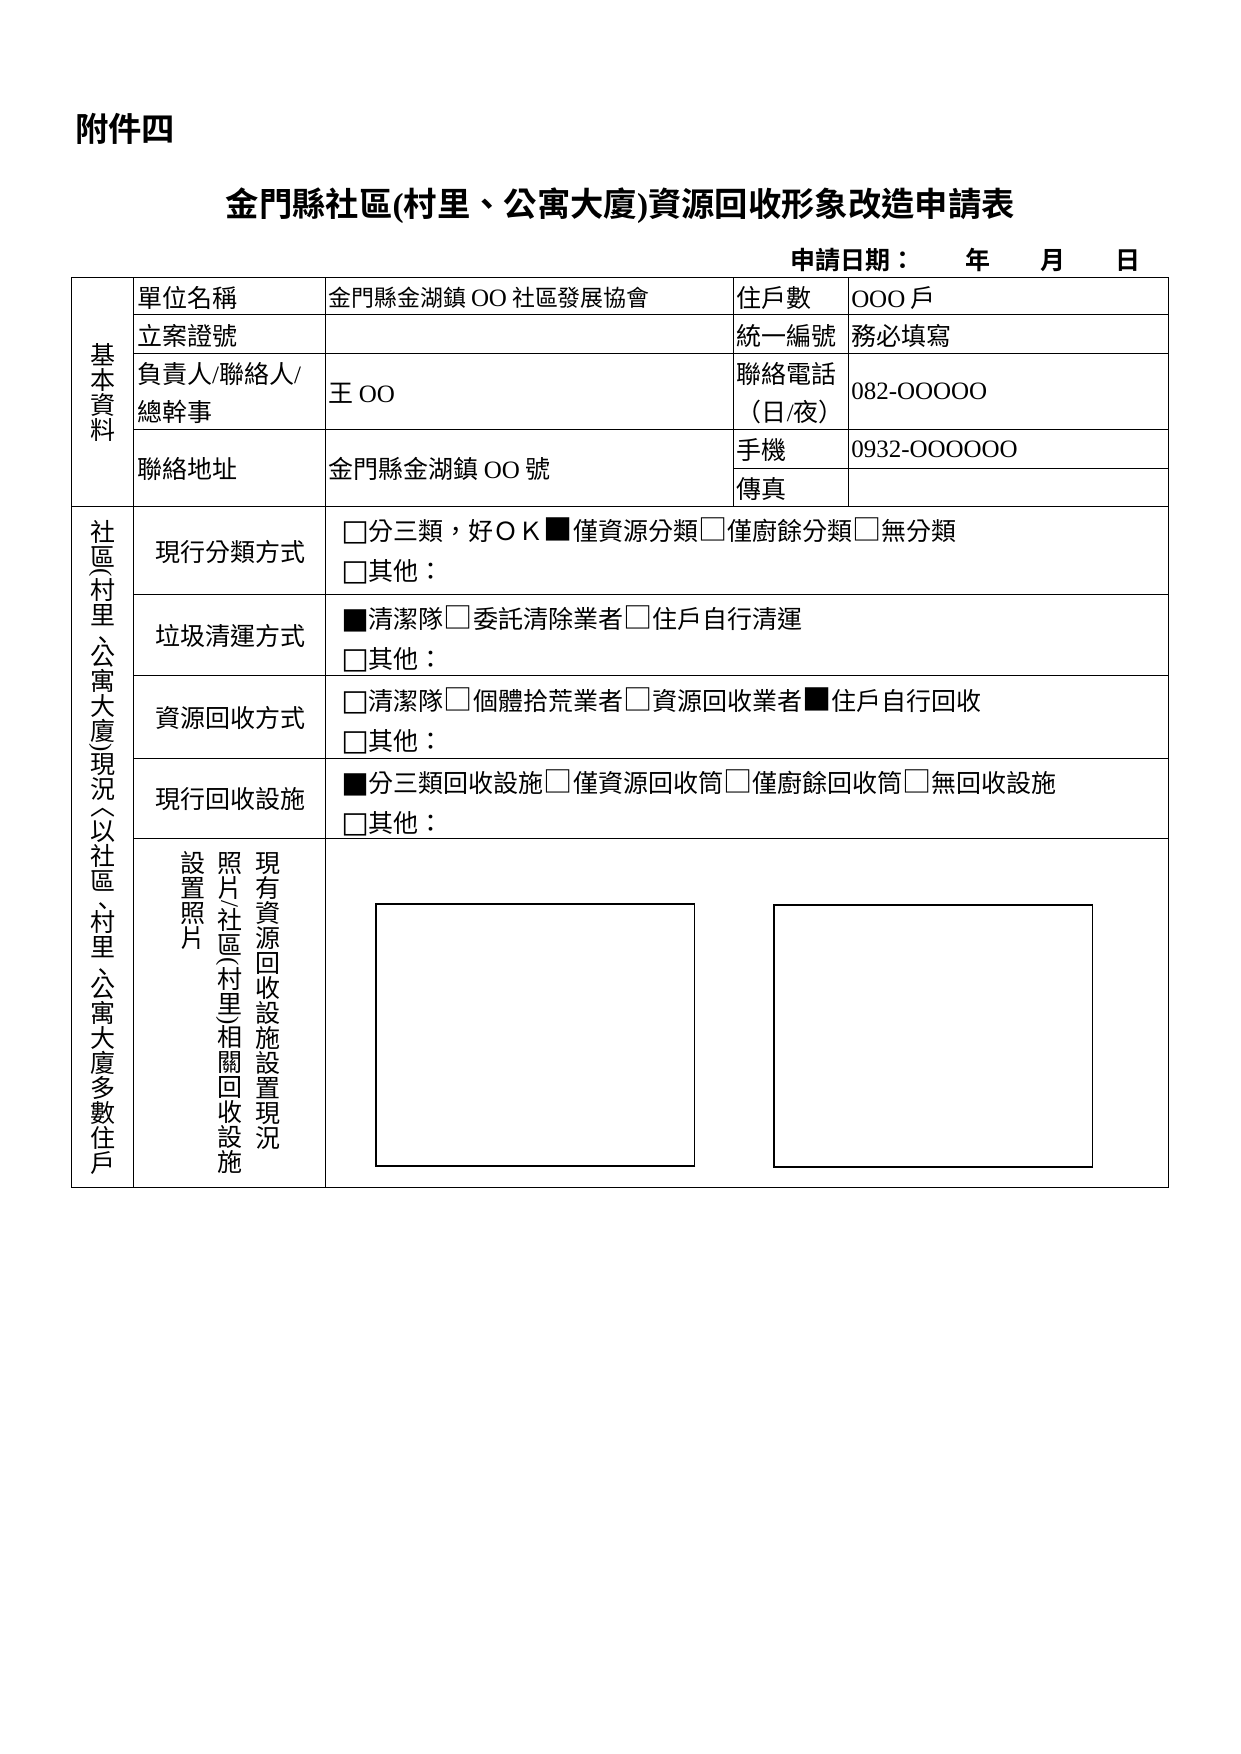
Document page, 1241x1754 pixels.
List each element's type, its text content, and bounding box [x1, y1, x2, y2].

table_header OOO戶 [849, 278, 1168, 314]
table_header 住戶數 [734, 278, 848, 314]
table_header 金門縣金湖鎮OO社區發展協會 [326, 278, 733, 314]
table_cell [326, 315, 733, 353]
table_cell [849, 469, 1168, 506]
table_cell 王OO [326, 354, 733, 429]
text 申請日期： 年 月 日 [75, 239, 1140, 277]
table_cell 金門縣金湖鎮OO號 [326, 430, 733, 506]
table_cell 現有資源回收設施設置現況照片/社區(村里)相關回收設施設置照片 [134, 839, 325, 1187]
table_cell ■分三類回收設施□僅資源回收筒□僅廚餘回收筒□無回收設施 □其他： [326, 759, 1168, 838]
table_cell 統一編號 [734, 315, 848, 353]
table_cell 傳真 [734, 469, 848, 506]
table_cell 務必填寫 [849, 315, 1168, 353]
table_cell [326, 839, 1168, 1187]
table_cell 社區(村里、公寓大廈)現況〈以社區、村里、公寓大廈多數住戶為主〉 [72, 507, 133, 1187]
table_cell ■清潔隊□委託清除業者□住戶自行清運 □其他： [326, 595, 1168, 675]
table_header 單位名稱 [134, 278, 325, 314]
table_cell 垃圾清運方式 [134, 595, 325, 675]
table_cell 資源回收方式 [134, 676, 325, 757]
table_cell 聯絡電話（日/夜） [734, 354, 848, 429]
table_cell 立案證號 [134, 315, 325, 353]
table_cell 手機 [734, 430, 848, 467]
table_header 基本資料 [72, 278, 133, 506]
table_cell 082-OOOOO [849, 354, 1168, 429]
table_cell 現行分類方式 [134, 507, 325, 593]
table_cell □清潔隊□個體拾荒業者□資源回收業者■住戶自行回收 □其他： [326, 676, 1168, 757]
text 附件四 [75, 89, 1165, 164]
table_cell □分三類，好ＯＫ■僅資源分類□僅廚餘分類□無分類 □其他： [326, 507, 1168, 593]
text 金門縣社區(村里、公寓大廈)資源回收形象改造申請表 [75, 164, 1165, 239]
table_cell 0932-OOOOOO [849, 430, 1168, 467]
table_cell 負責人/聯絡人/總幹事 [134, 354, 325, 429]
table_cell 聯絡地址 [134, 430, 325, 506]
table_cell 現行回收設施 [134, 759, 325, 838]
